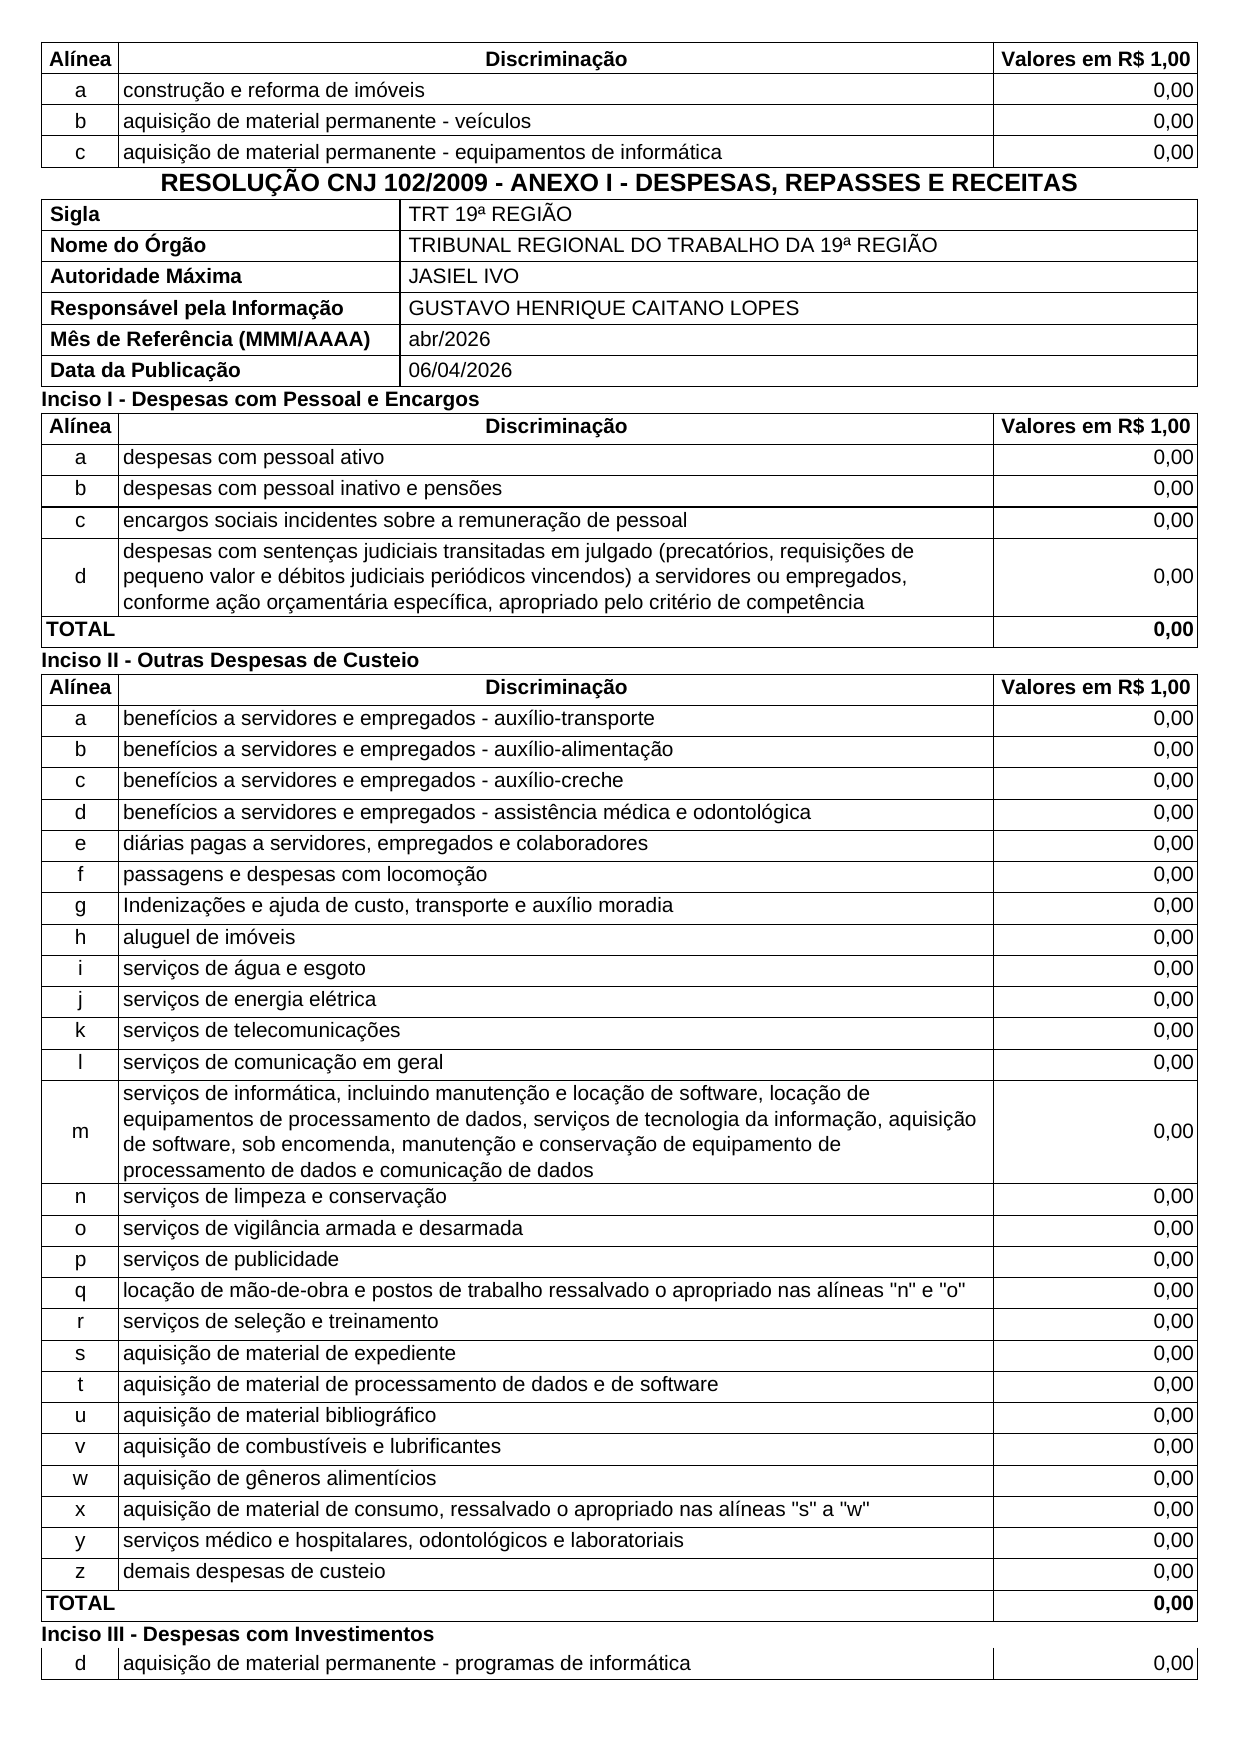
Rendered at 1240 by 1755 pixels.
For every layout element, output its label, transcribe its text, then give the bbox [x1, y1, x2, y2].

table_header Alínea [42, 43, 118, 73]
table_cell Nome do Órgão [42, 231, 399, 261]
table_cell 0,00 [994, 1216, 1197, 1246]
table_cell aquisição de gêneros alimentícios [119, 1466, 993, 1496]
table_cell 0,00 [994, 768, 1197, 798]
table_cell abr/2026 [401, 325, 1197, 355]
table_cell 0,00 [994, 1497, 1197, 1527]
table_header Discriminação [119, 414, 993, 444]
table_cell Indenizações e ajuda de custo, transporte e auxílio moradia [119, 893, 993, 923]
table_cell diárias pagas a servidores, empregados e colaboradores [119, 831, 993, 861]
table_cell 0,00 [994, 1309, 1197, 1339]
table_cell GUSTAVO HENRIQUE CAITANO LOPES [401, 293, 1197, 323]
table_header Valores em R$ 1,00 [994, 675, 1197, 705]
table_cell Autoridade Máxima [42, 262, 399, 292]
table_cell 0,00 [994, 956, 1197, 986]
table_cell c [42, 768, 118, 798]
table_cell despesas com pessoal ativo [119, 445, 993, 475]
table_cell n [42, 1184, 118, 1214]
table_cell q [42, 1278, 118, 1308]
table_cell 0,00 [994, 862, 1197, 892]
table_cell g [42, 893, 118, 923]
table_cell serviços de comunicação em geral [119, 1050, 993, 1080]
table_cell 0,00 [994, 987, 1197, 1017]
table_cell y [42, 1528, 118, 1558]
table_cell aquisição de material permanente - veículos [119, 105, 993, 135]
table_header Sigla [42, 200, 399, 230]
table_cell b [42, 476, 118, 506]
table_cell e [42, 831, 118, 861]
table_header Alínea [42, 675, 118, 705]
text Inciso I - Despesas com Pessoal e Encargos [41, 387, 1078, 411]
table_cell JASIEL IVO [401, 262, 1197, 292]
table_cell aquisição de material bibliográfico [119, 1403, 993, 1433]
table_cell c [42, 136, 118, 167]
table_cell serviços de telecomunicações [119, 1018, 993, 1048]
table_cell 0,00 [994, 445, 1197, 475]
table_cell serviços de água e esgoto [119, 956, 993, 986]
table_cell z [42, 1559, 118, 1589]
text RESOLUÇÃO CNJ 102/2009 - ANEXO I - DESPESAS, REPASSES E RECEITAS [42, 168, 1078, 196]
table_cell serviços de seleção e treinamento [119, 1309, 993, 1339]
table_cell a [42, 74, 118, 104]
table_cell 0,00 [994, 1466, 1197, 1496]
table_cell Mês de Referência (MMM/AAAA) [42, 325, 399, 355]
table_header Alínea [42, 414, 118, 444]
table_header 0,00 [994, 1648, 1197, 1679]
table_header Valores em R$ 1,00 [994, 43, 1197, 73]
table_cell u [42, 1403, 118, 1433]
table_cell aquisição de material de processamento de dados e de software [119, 1372, 993, 1402]
table_cell r [42, 1309, 118, 1339]
table_cell encargos sociais incidentes sobre a remuneração de pessoal [119, 508, 993, 538]
table_cell b [42, 737, 118, 767]
table_cell c [42, 508, 118, 538]
table_cell serviços de limpeza e conservação [119, 1184, 993, 1214]
table_cell 0,00 [994, 925, 1197, 955]
table_cell construção e reforma de imóveis [119, 74, 993, 104]
table_cell d [42, 539, 118, 616]
table_cell 06/04/2026 [401, 356, 1197, 386]
table_cell serviços de publicidade [119, 1247, 993, 1277]
table_cell m [42, 1081, 118, 1183]
table_cell j [42, 987, 118, 1017]
text Inciso II - Outras Despesas de Custeio [41, 648, 1078, 672]
table_cell 0,00 [994, 1559, 1197, 1589]
table_cell 0,00 [994, 1372, 1197, 1402]
table_cell 0,00 [994, 737, 1197, 767]
table_cell locação de mão-de-obra e postos de trabalho ressalvado o apropriado nas alíneas "n" e "o" [119, 1278, 993, 1308]
table_cell serviços de energia elétrica [119, 987, 993, 1017]
table_cell t [42, 1372, 118, 1402]
table_cell 0,00 [994, 476, 1197, 506]
table_cell v [42, 1434, 118, 1464]
table_cell 0,00 [994, 1081, 1197, 1183]
table_cell benefícios a servidores e empregados - assistência médica e odontológica [119, 800, 993, 830]
table_cell 0,00 [994, 136, 1197, 167]
table_cell TOTAL [42, 1591, 993, 1621]
table_cell TOTAL [42, 617, 993, 647]
table_cell p [42, 1247, 118, 1277]
table_header Discriminação [119, 675, 993, 705]
table_header aquisição de material permanente - programas de informática [119, 1648, 993, 1679]
table_cell despesas com pessoal inativo e pensões [119, 476, 993, 506]
table_cell 0,00 [994, 800, 1197, 830]
table_cell h [42, 925, 118, 955]
table_cell x [42, 1497, 118, 1527]
table_cell k [42, 1018, 118, 1048]
table_cell benefícios a servidores e empregados - auxílio-creche [119, 768, 993, 798]
table_cell 0,00 [994, 1050, 1197, 1080]
table_cell aluguel de imóveis [119, 925, 993, 955]
table_cell 0,00 [994, 74, 1197, 104]
table_cell despesas com sentenças judiciais transitadas em julgado (precatórios, requisições de pequeno valor e débitos judiciais periódicos vincendos) a servidores ou empregados, conforme ação orçamentária específica, apropriado pelo critério de competência [119, 539, 993, 616]
table_cell 0,00 [994, 105, 1197, 135]
table_cell s [42, 1341, 118, 1371]
table_cell aquisição de material de expediente [119, 1341, 993, 1371]
table_cell 0,00 [994, 1591, 1197, 1621]
text Inciso III - Despesas com Investimentos [41, 1622, 1078, 1646]
table_header Discriminação [119, 43, 993, 73]
table_cell l [42, 1050, 118, 1080]
table_cell 0,00 [994, 617, 1197, 647]
table_cell b [42, 105, 118, 135]
table_cell 0,00 [994, 706, 1197, 736]
table_cell benefícios a servidores e empregados - auxílio-transporte [119, 706, 993, 736]
table_cell aquisição de material permanente - equipamentos de informática [119, 136, 993, 167]
table_cell a [42, 445, 118, 475]
table_cell 0,00 [994, 1278, 1197, 1308]
table_cell o [42, 1216, 118, 1246]
table_cell 0,00 [994, 831, 1197, 861]
table_cell 0,00 [994, 539, 1197, 616]
table_cell d [42, 800, 118, 830]
table_cell 0,00 [994, 893, 1197, 923]
table_cell 0,00 [994, 1434, 1197, 1464]
table_cell 0,00 [994, 1403, 1197, 1433]
table_cell w [42, 1466, 118, 1496]
table_header TRT 19ª REGIÃO [401, 200, 1197, 230]
table_cell 0,00 [994, 1247, 1197, 1277]
table_cell passagens e despesas com locomoção [119, 862, 993, 892]
table_header d [42, 1648, 118, 1679]
table_cell 0,00 [994, 1341, 1197, 1371]
table_cell aquisição de material de consumo, ressalvado o apropriado nas alíneas "s" a "w" [119, 1497, 993, 1527]
table_cell TRIBUNAL REGIONAL DO TRABALHO DA 19ª REGIÃO [401, 231, 1197, 261]
table_cell demais despesas de custeio [119, 1559, 993, 1589]
table_cell a [42, 706, 118, 736]
table_cell serviços de informática, incluindo manutenção e locação de software, locação de equipamentos de processamento de dados, serviços de tecnologia da informação, aquisição de software, sob encomenda, manutenção e conservação de equipamento de processamento de dados e comunicação de dados [119, 1081, 993, 1183]
table_cell aquisição de combustíveis e lubrificantes [119, 1434, 993, 1464]
table_cell 0,00 [994, 508, 1197, 538]
table_cell Responsável pela Informação [42, 293, 399, 323]
table_cell i [42, 956, 118, 986]
table_cell 0,00 [994, 1018, 1197, 1048]
table_cell Data da Publicação [42, 356, 399, 386]
table_header Valores em R$ 1,00 [994, 414, 1197, 444]
table_cell 0,00 [994, 1184, 1197, 1214]
table_cell benefícios a servidores e empregados - auxílio-alimentação [119, 737, 993, 767]
table_cell 0,00 [994, 1528, 1197, 1558]
table_cell serviços de vigilância armada e desarmada [119, 1216, 993, 1246]
table_cell f [42, 862, 118, 892]
table_cell serviços médico e hospitalares, odontológicos e laboratoriais [119, 1528, 993, 1558]
